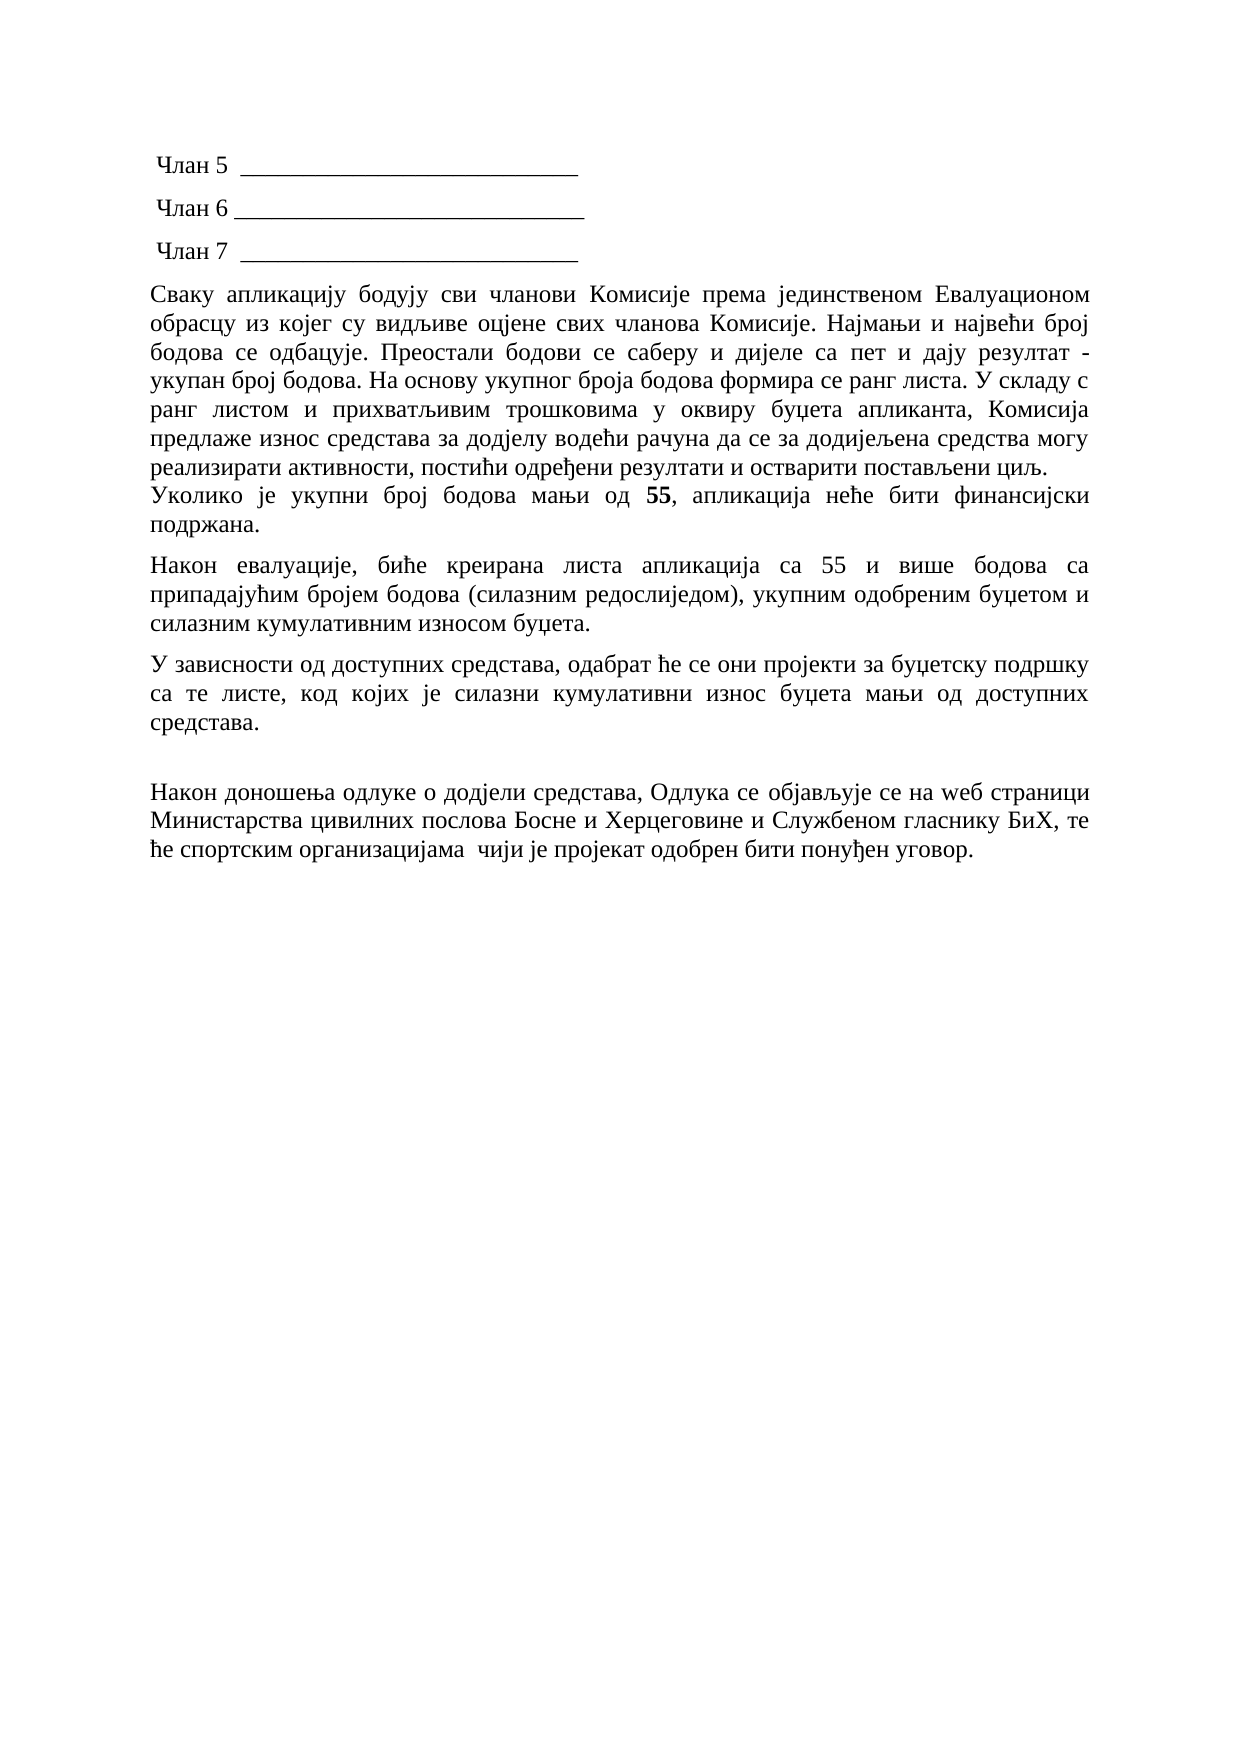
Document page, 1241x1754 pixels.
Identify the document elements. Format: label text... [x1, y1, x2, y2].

text Члан 6 ____________________________ [156, 193, 1090, 222]
text Уколико је укупни број бодова мањи од 55, апликација неће бити финансијски подржана. [150, 481, 1090, 538]
text Члан 7 ___________________________ [156, 236, 1090, 265]
text Након евалуације, биће креирана листа апликација са 55 и више бодова са припадајућим бројем бодова (силазним редослиједом), укупним одобреним буџетом и силазним кумулативним износом буџета. [150, 551, 1090, 637]
text Након доношења одлуке о додјели средстава, Одлука се објављује се на wеб страници Министарства цивилних послова Босне и Херцеговине и Службеном гласнику БиХ, те ће спортским организацијама чији је пројекат одобрен бити понуђен уговор. [150, 777, 1090, 863]
text Члан 5 ___________________________ [156, 150, 1090, 179]
text У зависности од доступних средстава, одабрат ће се они пројекти за буџетску подршку са те листе, код којих је силазни кумулативни износ буџета мањи од доступних средстава. [150, 649, 1090, 736]
text Сваку апликацију бодују сви чланови Комисије према јединственом Евалуационом обрасцу из којег су видљиве оцјене свих чланова Комисије. Најмањи и највећи број бодова се одбацује. Преостали бодови се саберу и дијеле са пет и дају резултат - укупан број бодова. На основу укупног броја бодова формира се ранг листа. У складу с ранг листом и прихватљивим трошковима у оквиру буџета апликанта, Комисија предлаже износ средстава за додјелу водећи рачуна да се за додијељена средства могу реализирати активности, постићи одређени резултати и остварити постављени циљ. [150, 279, 1090, 481]
